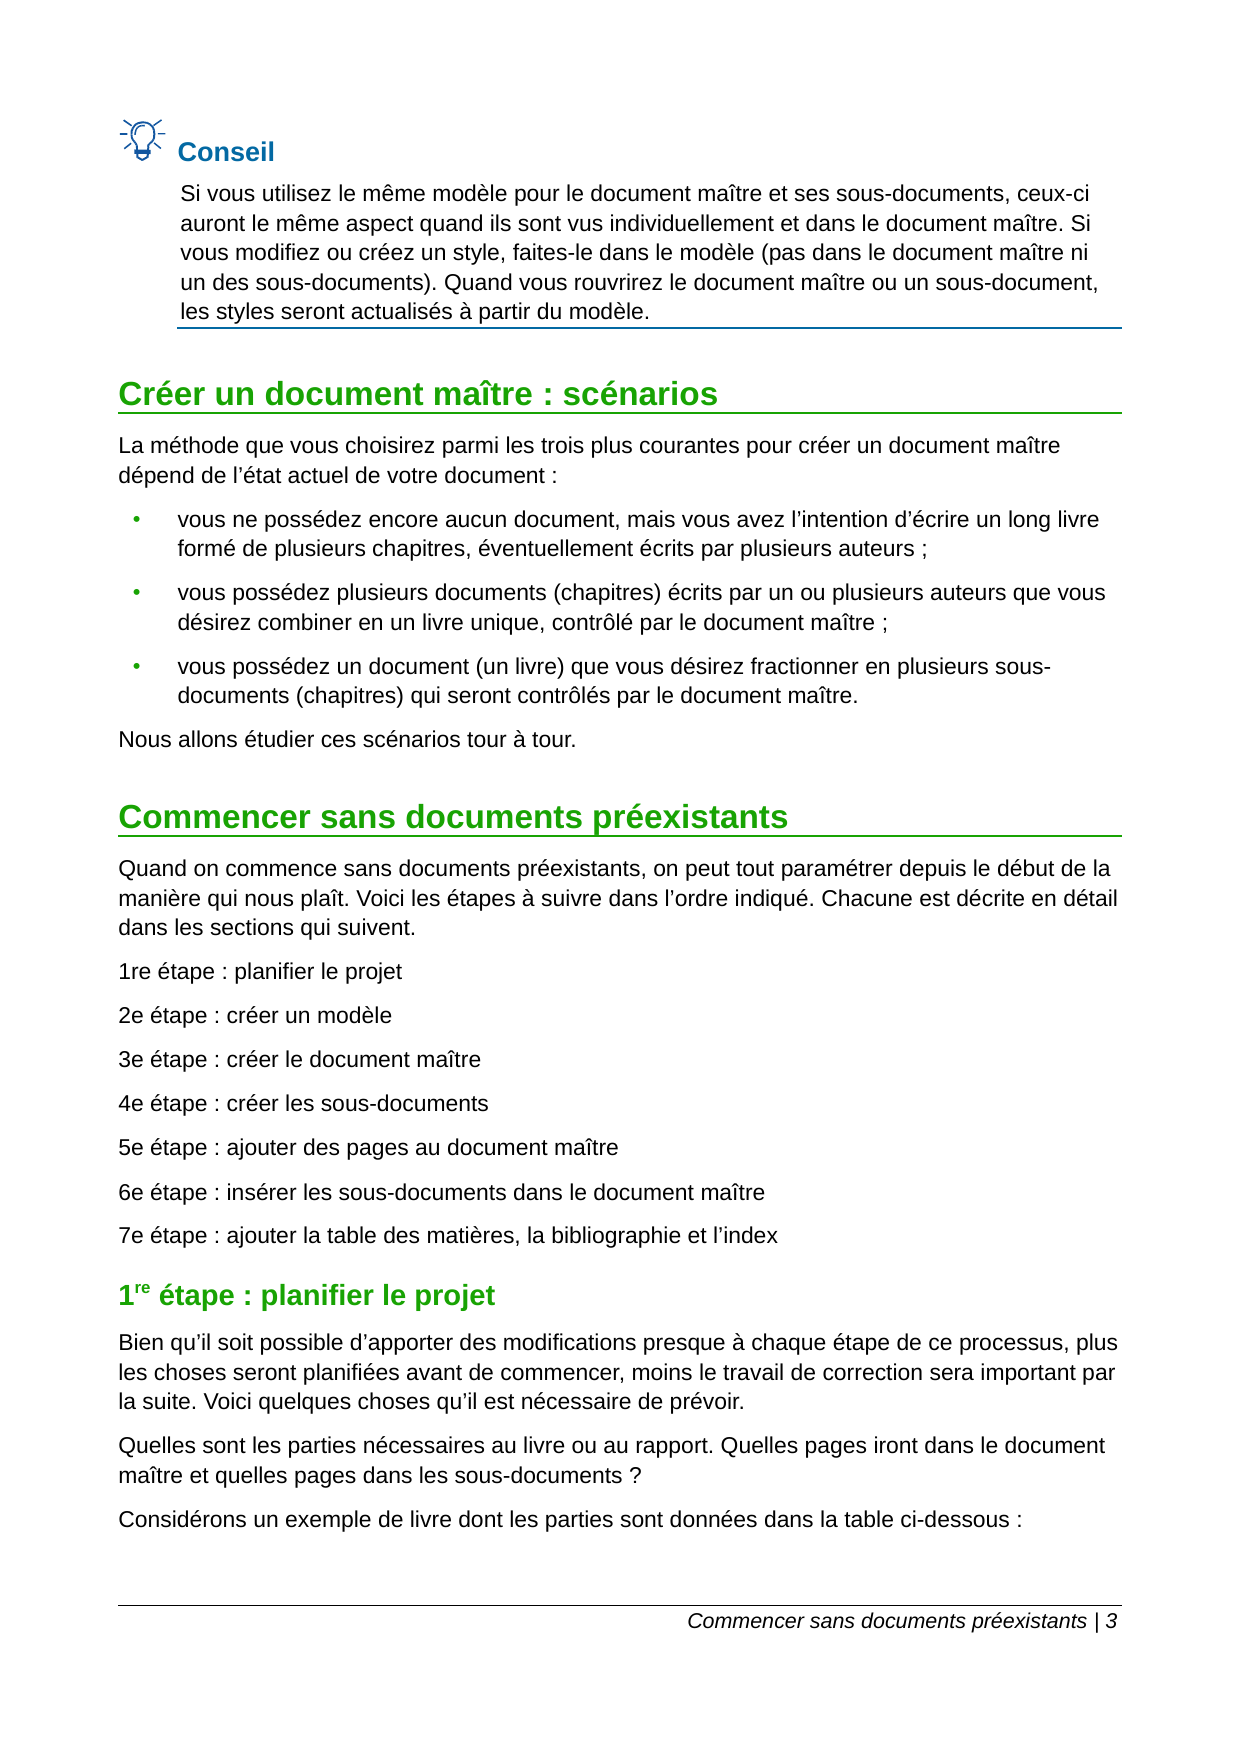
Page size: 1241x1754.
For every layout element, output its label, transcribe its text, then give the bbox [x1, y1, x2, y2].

text Si vous utilisez le même modèle pour le document maître et ses sous-documents, ceux-ci auront le même aspect quand ils sont vus individuellement et dans le document maître. Si vous modifiez ou créez un style, faites-le dans le modèle (pas dans le document maître ni un des sous-documents). Quand vous rouvrirez le document maître ou un sous-document, les styles seront actualisés à partir du modèle. [177, 174, 1122, 327]
text 7e étape : ajouter la table des matières, la bibliographie et l’index [118, 1219, 1122, 1249]
text Quelles sont les parties nécessaires au livre ou au rapport. Quelles pages iront dans le document maître et quelles pages dans les sous-documents ? [118, 1429, 1122, 1488]
text 5e étape : ajouter des pages au document maître [118, 1131, 1122, 1161]
text La méthode que vous choisirez parmi les trois plus courantes pour créer un document maître dépend de l’état actuel de votre document : [118, 429, 1122, 488]
list vous ne possédez encore aucun document, mais vous avez l’intention d’écrire un long livre formé de plusieurs chapitres, éventuellement écrits par plusieurs auteurs ; [133, 502, 1122, 561]
text 6e étape : insérer les sous-documents dans le document maître [118, 1175, 1122, 1205]
text Bien qu’il soit possible d’apporter des modifications presque à chaque étape de ce processus, plus les choses seront planifiées avant de commencer, moins le travail de correction sera important par la suite. Voici quelques choses qu’il est nécessaire de prévoir. [118, 1326, 1122, 1414]
list vous possédez plusieurs documents (chapitres) écrits par un ou plusieurs auteurs que vous désirez combiner en un livre unique, contrôlé par le document maître ; [133, 576, 1122, 635]
text Considérons un exemple de livre dont les parties sont données dans la table ci-dessous : [118, 1503, 1122, 1532]
subtitle Commencer sans documents préexistants [118, 797, 1122, 835]
text 2e étape : créer un modèle [118, 999, 1122, 1028]
list vous possédez un document (un livre) que vous désirez fractionner en plusieurs sous-documents (chapitres) qui seront contrôlés par le document maître. [133, 649, 1122, 708]
text 1re étape : planifier le projet [118, 955, 1122, 984]
list Conseil [118, 118, 1122, 167]
subtitle Créer un document maître : scénarios [118, 374, 1122, 412]
subtitle 1re étape : planifier le projet [118, 1278, 1122, 1312]
text Nous allons étudier ces scénarios tour à tour. [118, 723, 1122, 753]
text 4e étape : créer les sous-documents [118, 1087, 1122, 1117]
text 3e étape : créer le document maître [118, 1043, 1122, 1073]
text Quand on commence sans documents préexistants, on peut tout paramétrer depuis le début de la manière qui nous plaît. Voici les étapes à suivre dans l’ordre indiqué. Chacune est décrite en détail dans les sections qui suivent. [118, 852, 1122, 940]
